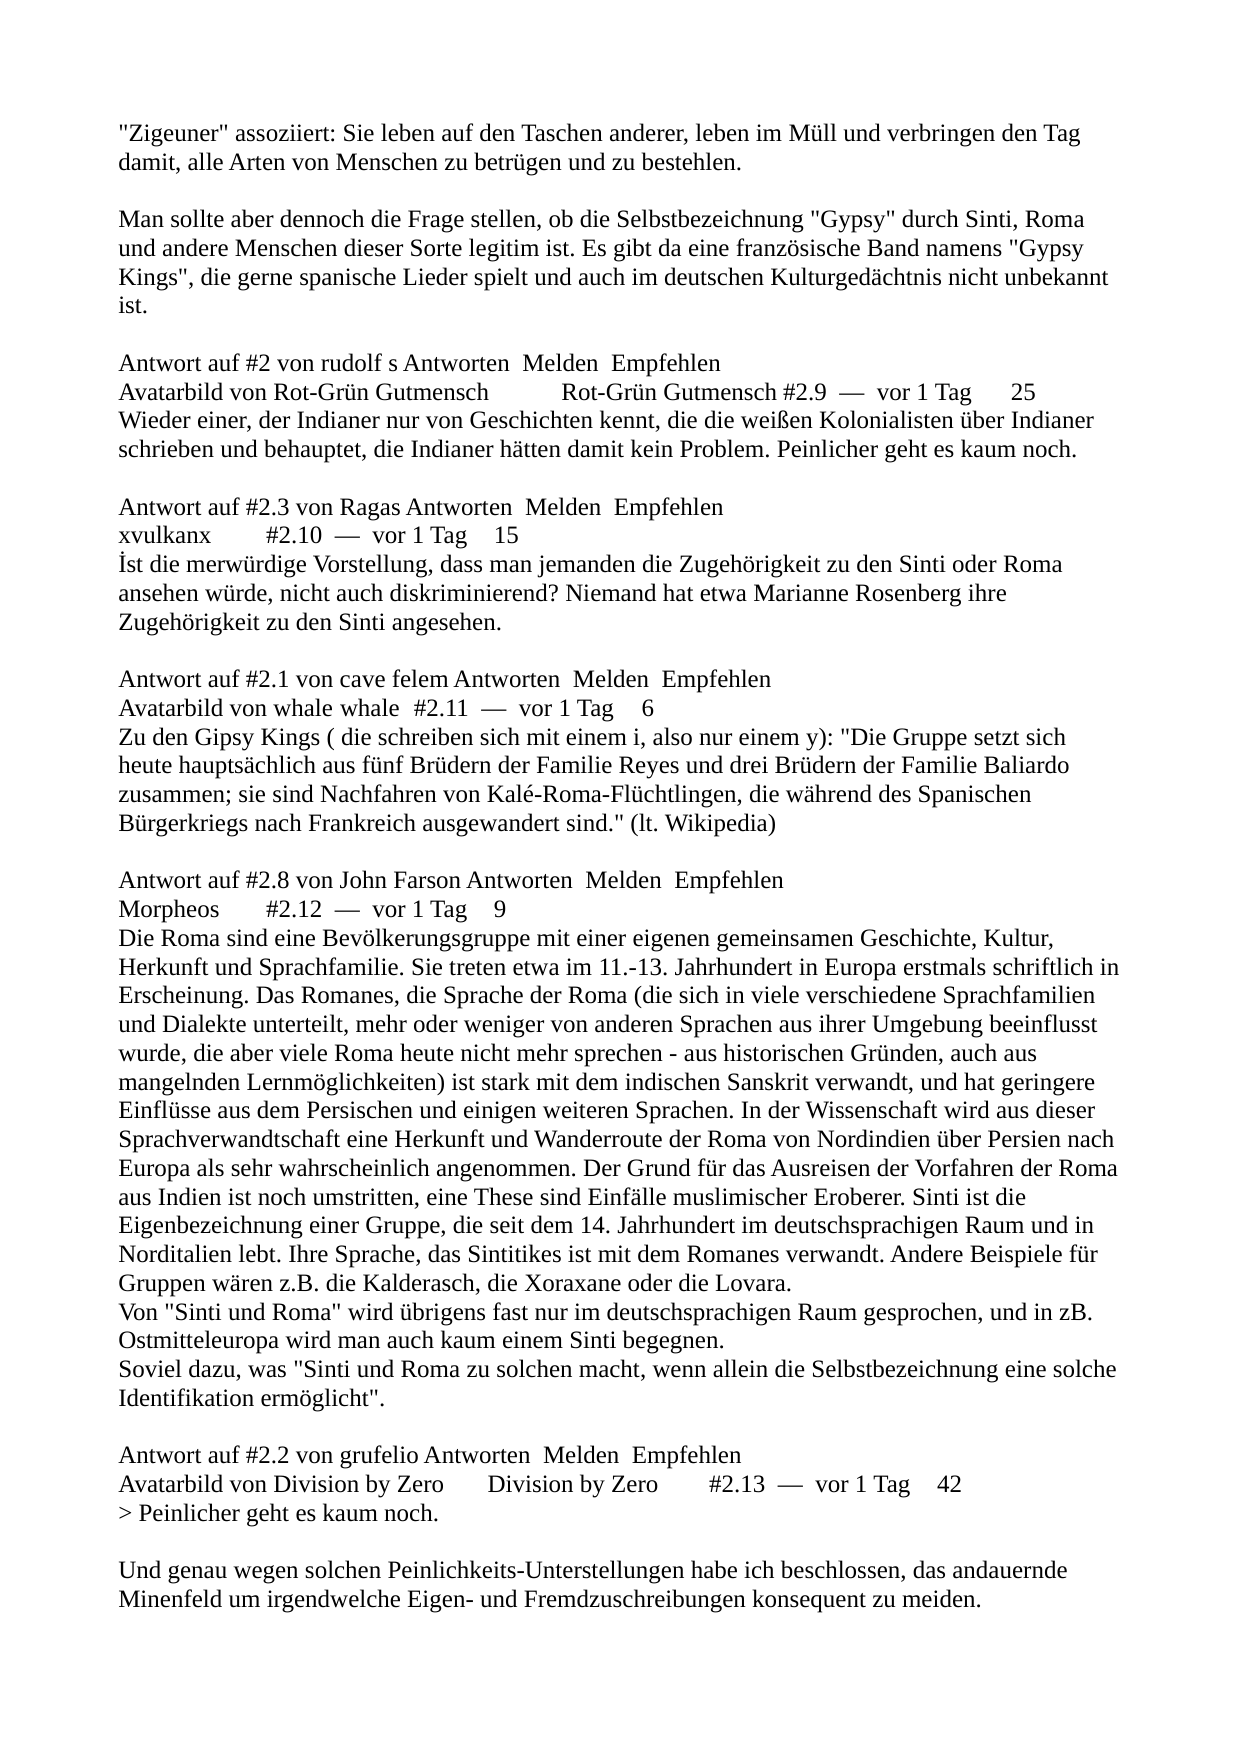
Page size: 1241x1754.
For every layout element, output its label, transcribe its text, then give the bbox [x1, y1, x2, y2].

text İst die merwürdige Vorstellung, dass man jemanden die Zugehörigkeit zu den Sinti oder Roma ansehen würde, nicht auch diskriminierend? Niemand hat etwa Marianne Rosenberg ihre Zugehörigkeit zu den Sinti angesehen. [118, 549, 1122, 636]
text Antwort auf #2.2 von grufelio Antworten Melden Empfehlen [118, 1441, 1122, 1469]
text Morpheos #2.12 — vor 1 Tag 9 [118, 894, 1122, 923]
text Antwort auf #2 von rudolf s Antworten Melden Empfehlen [118, 348, 1122, 377]
text Soviel dazu, was "Sinti und Roma zu solchen macht, wenn allein die Selbstbezeichnung eine solche Identifikation ermöglicht". [118, 1354, 1122, 1412]
text Antwort auf #2.3 von Ragas Antworten Melden Empfehlen [118, 492, 1122, 521]
text Und genau wegen solchen Peinlichkeits-Unterstellungen habe ich beschlossen, das andauernde Minenfeld um irgendwelche Eigen- und Fremdzuschreibungen konsequent zu meiden. [118, 1556, 1122, 1613]
text Wieder einer, der Indianer nur von Geschichten kennt, die die weißen Kolonialisten über Indianer schrieben und behauptet, die Indianer hätten damit kein Problem. Peinlicher geht es kaum noch. [118, 406, 1122, 463]
text Von "Sinti und Roma" wird übrigens fast nur im deutschsprachigen Raum gesprochen, und in zB. Ostmitteleuropa wird man auch kaum einem Sinti begegnen. [118, 1297, 1122, 1354]
text Zu den Gipsy Kings ( die schreiben sich mit einem i, also nur einem y): "Die Gruppe setzt sich heute hauptsächlich aus fünf Brüdern der Familie Reyes und drei Brüdern der Familie Baliardo zusammen; sie sind Nachfahren von Kalé-Roma-Flüchtlingen, die während des Spanischen Bürgerkriegs nach Frankreich ausgewandert sind." (lt. Wikipedia) [118, 722, 1122, 837]
text Die Roma sind eine Bevölkerungsgruppe mit einer eigenen gemeinsamen Geschichte, Kultur, Herkunft und Sprachfamilie. Sie treten etwa im 11.-13. Jahrhundert in Europa erstmals schriftlich in Erscheinung. Das Romanes, die Sprache der Roma (die sich in viele verschiedene Sprachfamilien und Dialekte unterteilt, mehr oder weniger von anderen Sprachen aus ihrer Umgebung beeinflusst wurde, die aber viele Roma heute nicht mehr sprechen - aus historischen Gründen, auch aus mangelnden Lernmöglichkeiten) ist stark mit dem indischen Sanskrit verwandt, und hat geringere Einflüsse aus dem Persischen und einigen weiteren Sprachen. In der Wissenschaft wird aus dieser Sprachverwandtschaft eine Herkunft und Wanderroute der Roma von Nordindien über Persien nach Europa als sehr wahrscheinlich angenommen. Der Grund für das Ausreisen der Vorfahren der Roma aus Indien ist noch umstritten, eine These sind Einfälle muslimischer Eroberer. Sinti ist die Eigenbezeichnung einer Gruppe, die seit dem 14. Jahrhundert im deutschsprachigen Raum und in Norditalien lebt. Ihre Sprache, das Sintitikes ist mit dem Romanes verwandt. Andere Beispiele für Gruppen wären z.B. die Kalderasch, die Xoraxane oder die Lovara. [118, 923, 1122, 1297]
text Man sollte aber dennoch die Frage stellen, ob die Selbstbezeichnung "Gypsy" durch Sinti, Roma und andere Menschen dieser Sorte legitim ist. Es gibt da eine französische Band namens "Gypsy Kings", die gerne spanische Lieder spielt und auch im deutschen Kulturgedächtnis nicht unbekannt ist. [118, 204, 1122, 319]
text Antwort auf #2.1 von cave felem Antworten Melden Empfehlen [118, 664, 1122, 693]
text Avatarbild von whale whale #2.11 — vor 1 Tag 6 [118, 693, 1122, 722]
text Antwort auf #2.8 von John Farson Antworten Melden Empfehlen [118, 866, 1122, 894]
text > Peinlicher geht es kaum noch. [118, 1498, 1122, 1527]
text xvulkanx #2.10 — vor 1 Tag 15 [118, 521, 1122, 549]
text Avatarbild von Division by Zero Division by Zero #2.13 — vor 1 Tag 42 [118, 1469, 1122, 1498]
text "Zigeuner" assoziiert: Sie leben auf den Taschen anderer, leben im Müll und verbringen den Tag damit, alle Arten von Menschen zu betrügen und zu bestehlen. [118, 118, 1122, 176]
text Avatarbild von Rot-Grün Gutmensch Rot-Grün Gutmensch #2.9 — vor 1 Tag 25 [118, 377, 1122, 406]
